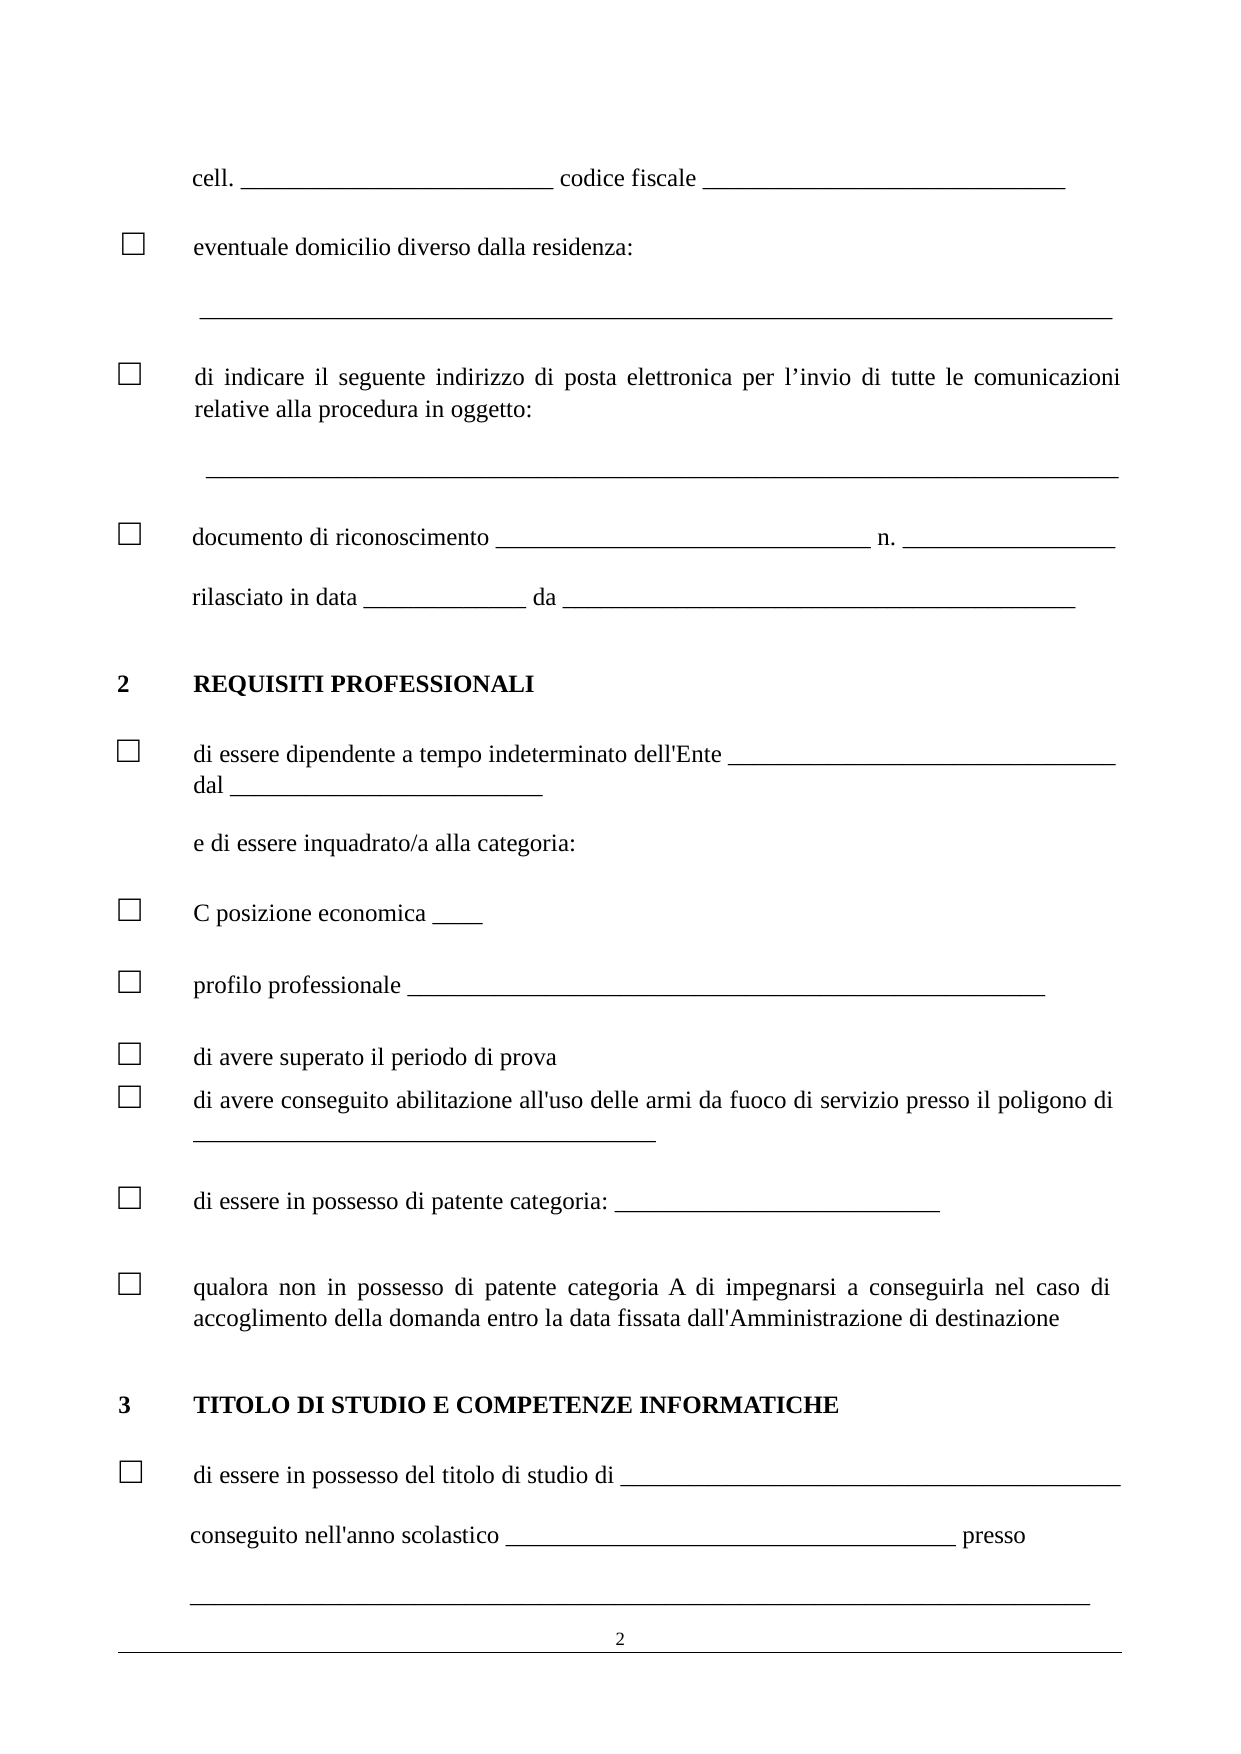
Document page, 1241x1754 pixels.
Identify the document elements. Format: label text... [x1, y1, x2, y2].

text □ eventuale domicilio diverso dalla residenza: [122, 221, 1122, 264]
text □ di essere in possesso di patente categoria: __________________________ [118, 1174, 1122, 1217]
text □ di avere conseguito abilitazione all'uso delle armi da fuoco di servizio presso il poligono di _____________________________________ [118, 1073, 1122, 1145]
text e di essere inquadrato/a alla categoria: [117, 828, 1122, 857]
text □ di indicare il seguente indirizzo di posta elettronica per l’invio di tutte le comunicazioni relative alla procedura in oggetto: [118, 351, 1122, 423]
text _________________________________________________________________________ [193, 293, 1122, 322]
text dal _________________________ [117, 770, 1122, 799]
text □ di essere dipendente a tempo indeterminato dell'Ente _______________________________ [117, 727, 1122, 770]
text □ profilo professionale ___________________________________________________ [118, 958, 1122, 1001]
text □ qualora non in possesso di patente categoria A di impegnarsi a conseguirla nel caso di accoglimento della domanda entro la data fissata dall'Amministrazione di destinazione [118, 1260, 1122, 1332]
text □ documento di riconoscimento ______________________________ n. _________________ [118, 510, 1122, 553]
text ________________________________________________________________________ [118, 1578, 1122, 1608]
text □ di essere in possesso del titolo di studio di ________________________________________ [119, 1448, 1122, 1491]
text cell. _________________________ codice fiscale _____________________________ [192, 163, 1122, 192]
text □ di avere superato il periodo di prova [118, 1030, 1122, 1073]
text 3 TITOLO DI STUDIO E COMPETENZE INFORMATICHE [118, 1390, 1122, 1419]
text conseguito nell'anno scolastico ____________________________________ presso [118, 1520, 1122, 1549]
text _________________________________________________________________________ [122, 452, 1122, 481]
text 2 REQUISITI PROFESSIONALI [117, 669, 1122, 698]
text rilasciato in data _____________ da _________________________________________ [118, 582, 1122, 611]
text □ C posizione economica ____ [118, 886, 1122, 929]
